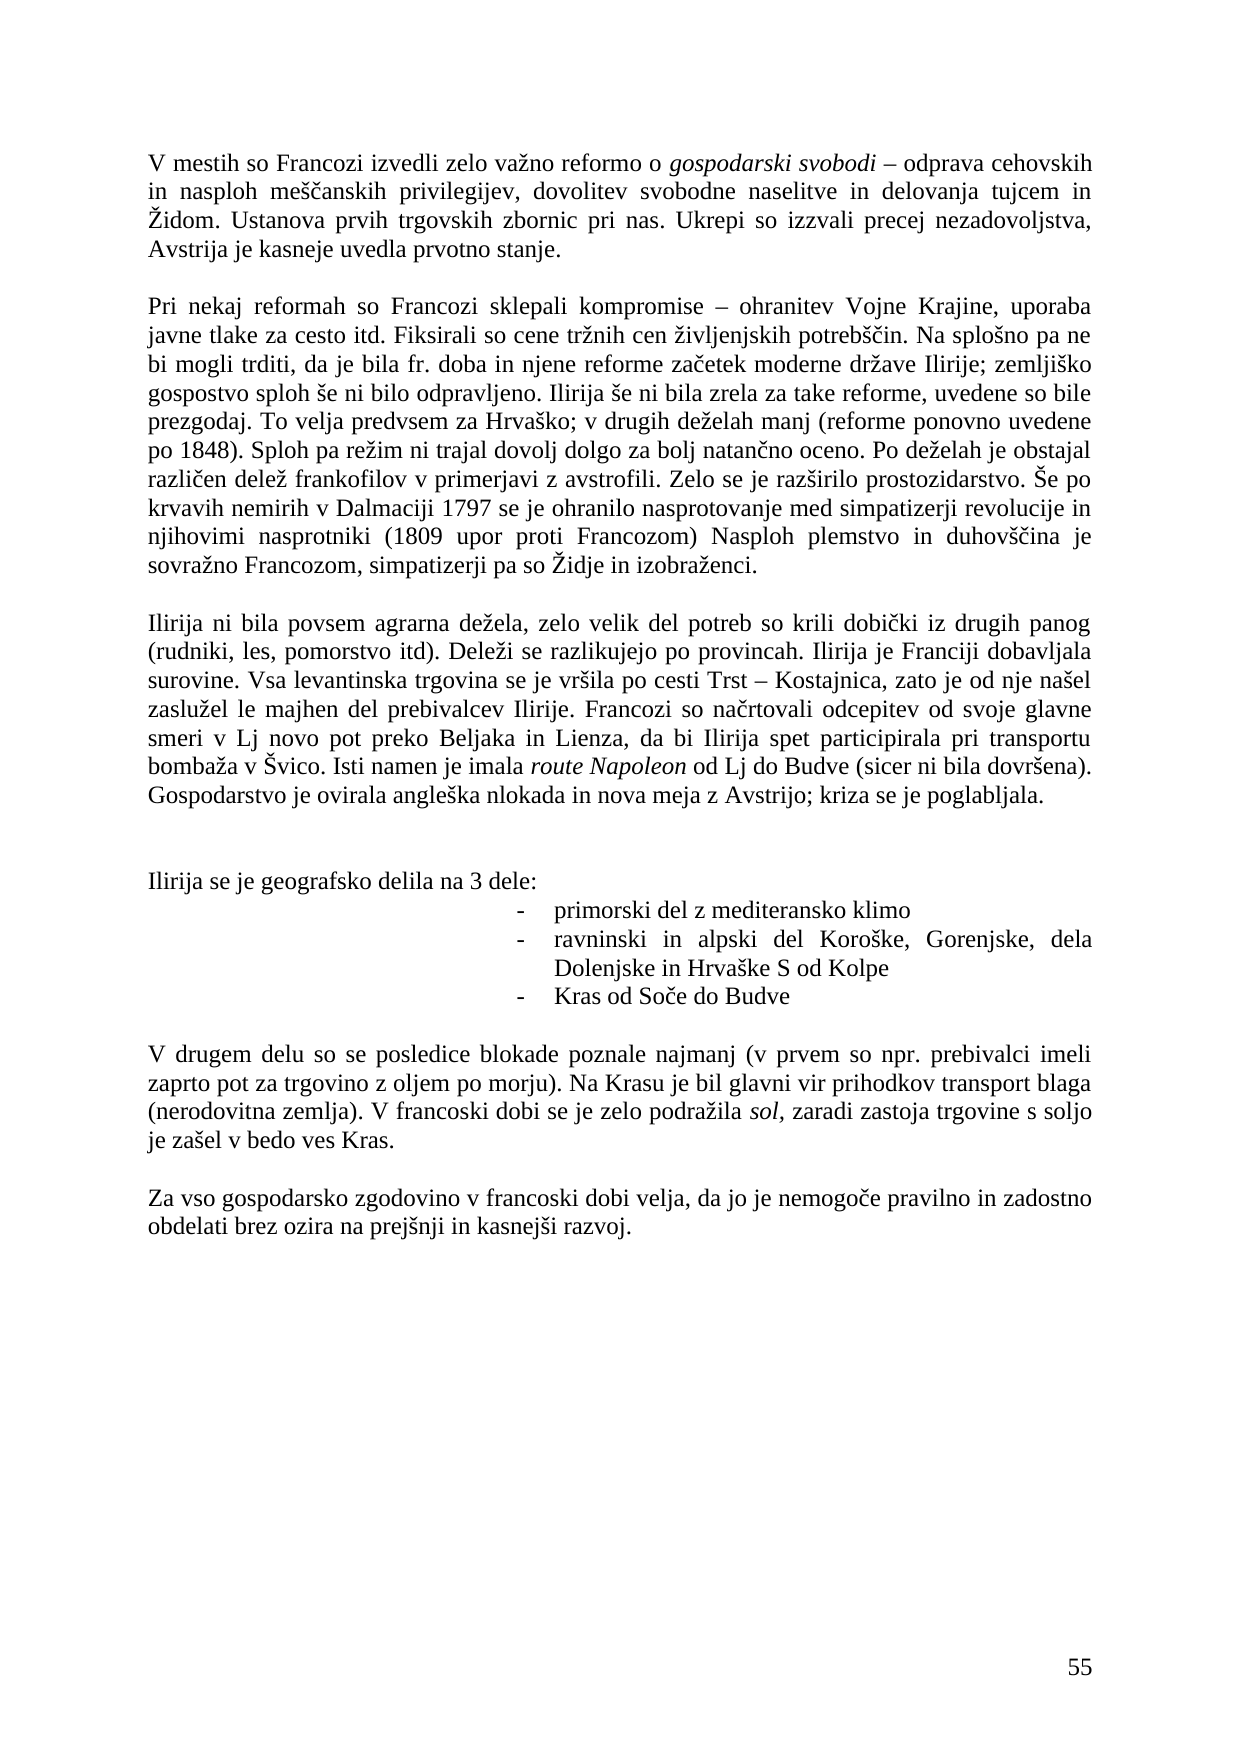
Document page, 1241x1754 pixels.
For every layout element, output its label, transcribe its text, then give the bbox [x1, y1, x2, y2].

text Pri nekaj reformah so Francozi sklepali kompromise – ohranitev Vojne Krajine, uporaba javne tlake za cesto itd. Fiksirali so cene tržnih cen življenjskih potrebščin. Na splošno pa ne bi mogli trditi, da je bila fr. doba in njene reforme začetek moderne države Ilirije; zemljiško gospostvo sploh še ni bilo odpravljeno. Ilirija še ni bila zrela za take reforme, uvedene so bile prezgodaj. To velja predvsem za Hrvaško; v drugih deželah manj (reforme ponovno uvedene po 1848). Sploh pa režim ni trajal dovolj dolgo za bolj natančno oceno. Po deželah je obstajal različen delež frankofilov v primerjavi z avstrofili. Zelo se je razširilo prostozidarstvo. Še po krvavih nemirih v Dalmaciji 1797 se je ohranilo nasprotovanje med simpatizerji revolucije in njihovimi nasprotniki (1809 upor proti Francozom) Nasploh plemstvo in duhovščina je sovražno Francozom, simpatizerji pa so Židje in izobraženci. [148, 291, 1093, 579]
text Ilirija ni bila povsem agrarna dežela, zelo velik del potreb so krili dobički iz drugih panog (rudniki, les, pomorstvo itd). Deleži se razlikujejo po provincah. Ilirija je Franciji dobavljala surovine. Vsa levantinska trgovina se je vršila po cesti Trst – Kostajnica, zato je od nje našel zaslužel le majhen del prebivalcev Ilirije. Francozi so načrtovali odcepitev od svoje glavne smeri v Lj novo pot preko Beljaka in Lienza, da bi Ilirija spet participirala pri transportu bombaža v Švico. Isti namen je imala route Napoleon od Lj do Budve (sicer ni bila dovršena). Gospodarstvo je ovirala angleška nlokada in nova meja z Avstrijo; kriza se je poglabljala. [148, 608, 1093, 809]
list ravninski in alpski del Koroške, Gorenjske, dela Dolenjske in Hrvaške S od Kolpe [516, 924, 1093, 981]
text Za vso gospodarsko zgodovino v francoski dobi velja, da jo je nemogoče pravilno in zadostno obdelati brez ozira na prejšnji in kasnejši razvoj. [148, 1183, 1093, 1240]
text V mestih so Francozi izvedli zelo važno reformo o gospodarski svobodi – odprava cehovskih in nasploh meščanskih privilegijev, dovolitev svobodne naselitve in delovanja tujcem in Židom. Ustanova prvih trgovskih zbornic pri nas. Ukrepi so izzvali precej nezadovoljstva, Avstrija je kasneje uvedla prvotno stanje. [148, 148, 1093, 263]
list primorski del z mediteransko klimo [516, 895, 1093, 924]
list Kras od Soče do Budve [516, 981, 1093, 1010]
text V drugem delu so se posledice blokade poznale najmanj (v prvem so npr. prebivalci imeli zaprto pot za trgovino z oljem po morju). Na Krasu je bil glavni vir prihodkov transport blaga (nerodovitna zemlja). V francoski dobi se je zelo podražila sol, zaradi zastoja trgovine s soljo je zašel v bedo ves Kras. [148, 1039, 1093, 1154]
text Ilirija se je geografsko delila na 3 dele: [148, 866, 1093, 895]
